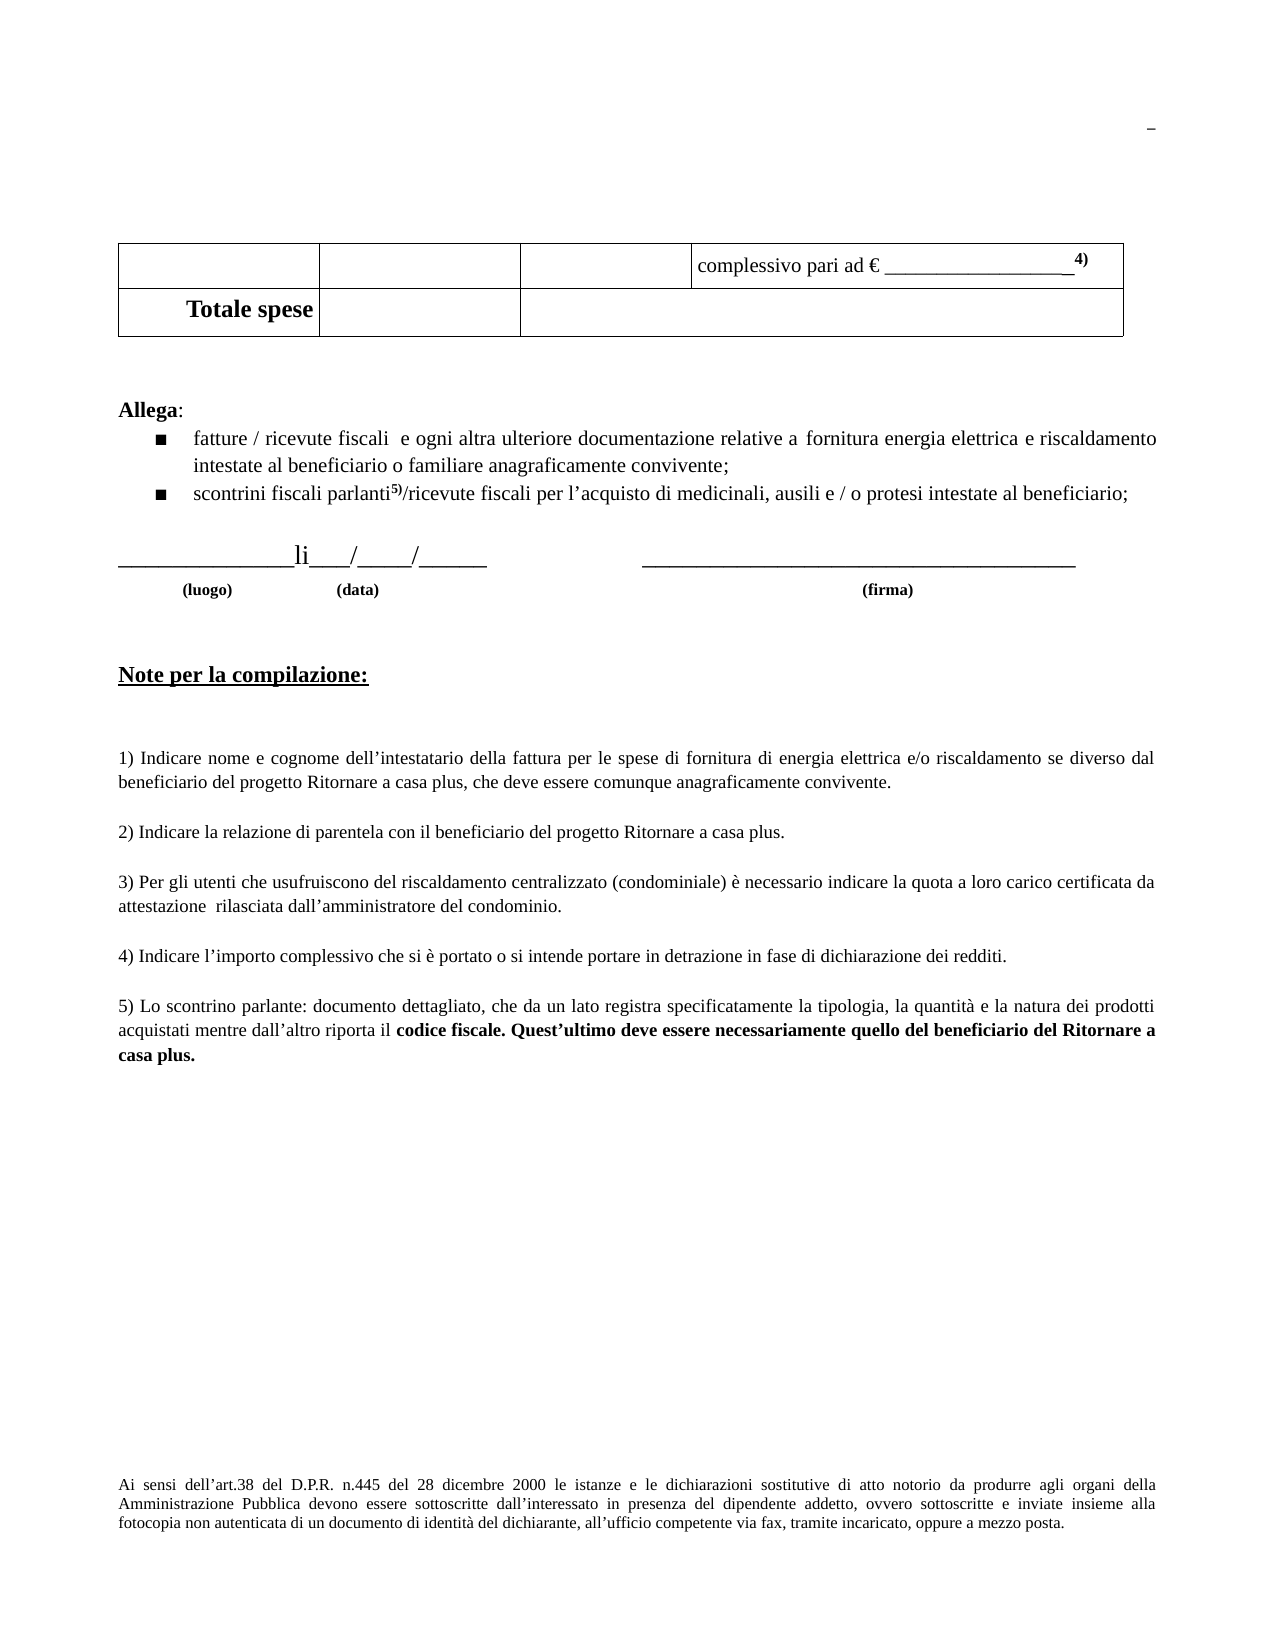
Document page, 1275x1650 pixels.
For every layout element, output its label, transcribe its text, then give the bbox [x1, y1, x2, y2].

list scontrini fiscali parlanti5)/ricevute fiscali per l’acquisto di medicinali, ausili e / o protesi intestate al beneficiario; [156, 481, 1157, 505]
table_cell complessivo pari ad € __________________4) [692, 244, 1123, 288]
table_cell [521, 289, 1123, 336]
text Note per la compilazione: [118, 661, 1157, 688]
table_cell [320, 289, 520, 336]
table_cell Totale spese [119, 289, 319, 336]
text 3) Per gli utenti che usufruiscono del riscaldamento centralizzato (condominiale) è necessario indicare la quota a loro carico certificata da attestazione rilasciata dall’amministratore del condominio. [118, 871, 1157, 917]
text 2) Indicare la relazione di parentela con il beneficiario del progetto Ritornare a casa plus. [118, 821, 1157, 843]
table_cell [320, 244, 520, 288]
text 4) Indicare l’importo complessivo che si è portato o si intende portare in detrazione in fase di dichiarazione dei redditi. [118, 945, 1157, 967]
text 1) Indicare nome e cognome dell’intestatario della fattura per le spese di fornitura di energia elettrica e/o riscaldamento se diverso dal beneficiario del progetto Ritornare a casa plus, che deve essere comunque anagraficamente convivente. [118, 747, 1157, 793]
text Allega: [118, 397, 1157, 422]
text 5) Lo scontrino parlante: documento dettagliato, che da un lato registra specificatamente la tipologia, la quantità e la natura dei prodotti acquistati mentre dall’altro riporta il codice fiscale. Quest’ultimo deve essere necessariamente quello del beneficiario del Ritornare a casa plus. [118, 994, 1157, 1066]
table_cell [521, 244, 691, 288]
text _____________li___/____/_____ ________________________________ [118, 539, 1157, 570]
text (luogo) (data) (firma) [118, 570, 1157, 601]
list fatture / ricevute fiscali e ogni altra ulteriore documentazione relative a fornitura energia elettrica e riscaldamento intestate al beneficiario o familiare anagraficamente convivente; [156, 426, 1157, 477]
table_cell [119, 244, 319, 288]
